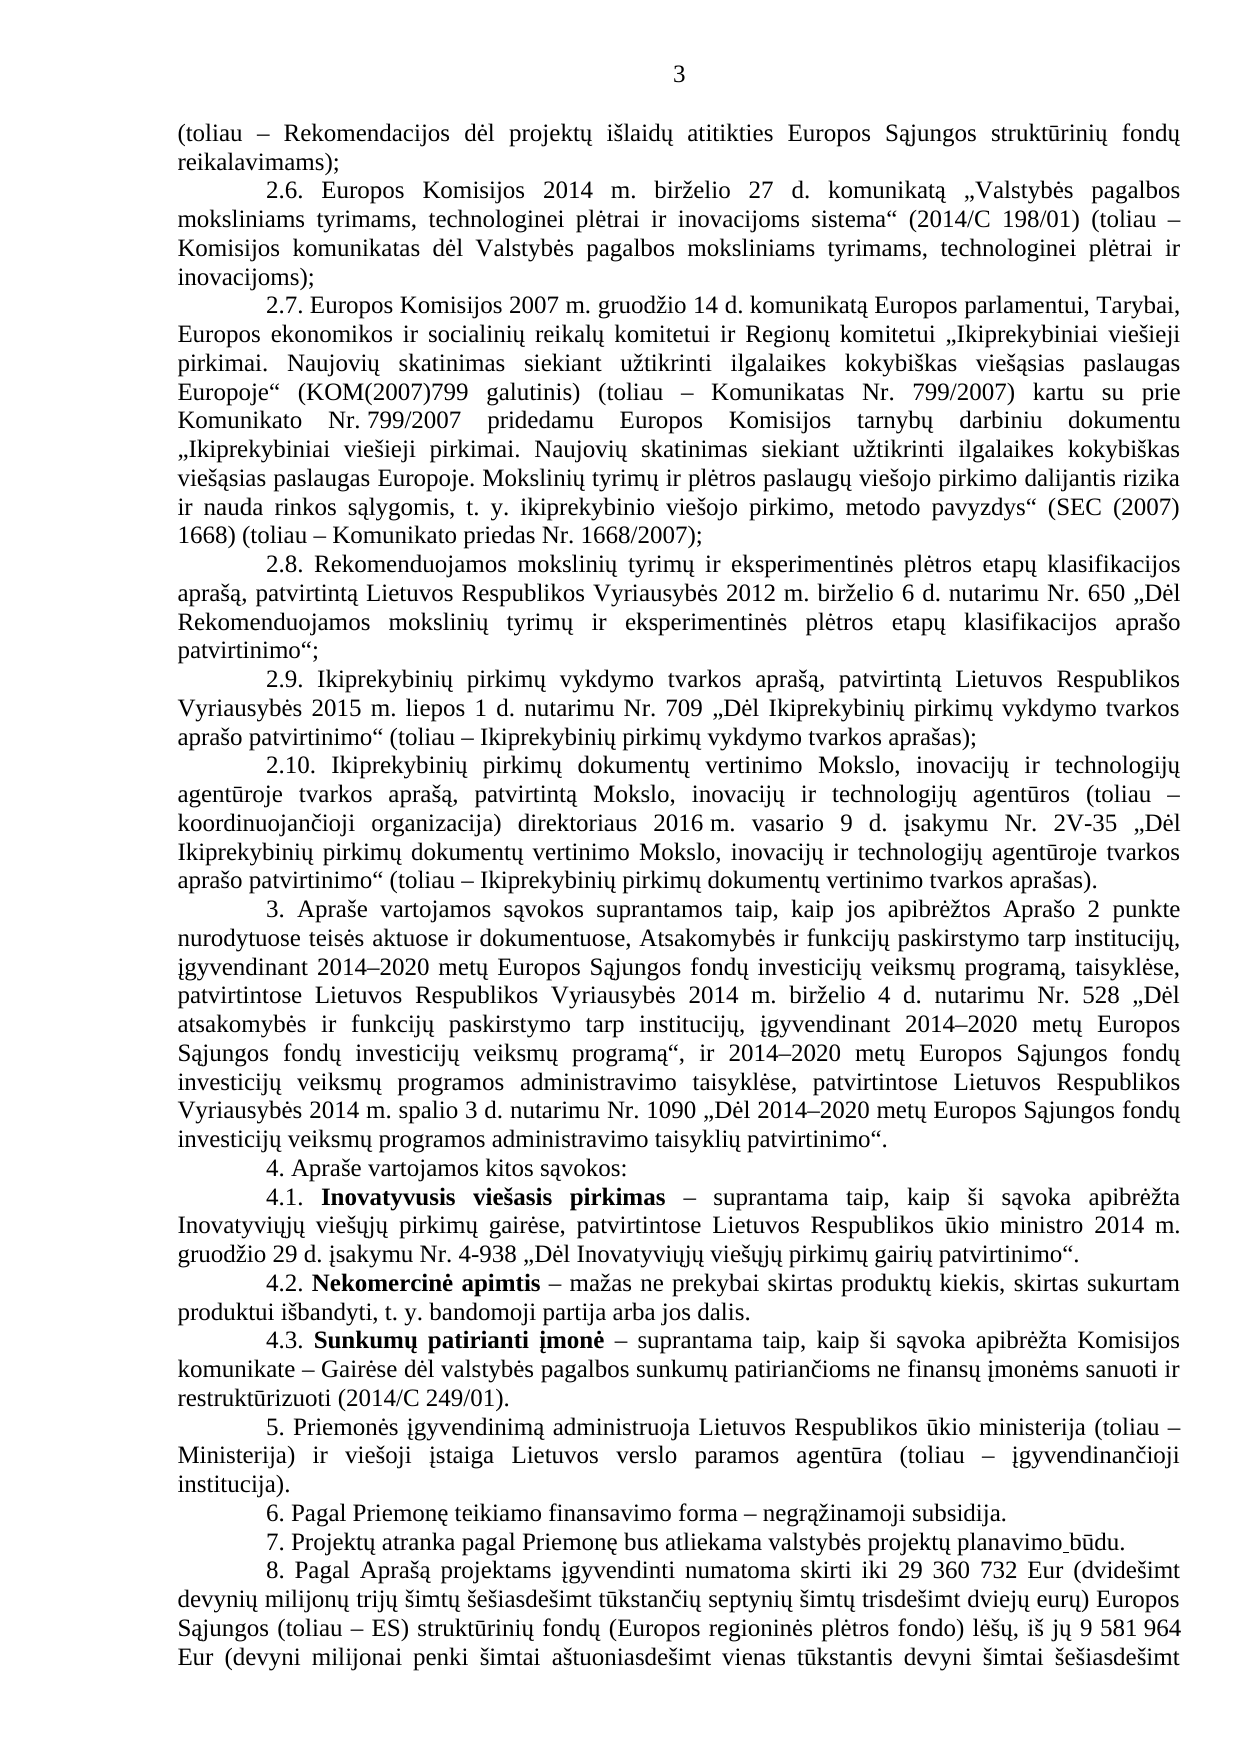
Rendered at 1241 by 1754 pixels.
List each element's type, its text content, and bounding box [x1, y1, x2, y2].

text 4.3. Sunkumų patirianti įmonė – suprantama taip, kaip ši sąvoka apibrėžta Komisijos komunikate – Gairėse dėl valstybės pagalbos sunkumų patiriančioms ne finansų įmonėms sanuoti ir restruktūrizuoti (2014/C 249/01). [177, 1326, 1181, 1412]
text 5. Priemonės įgyvendinimą administruoja Lietuvos Respublikos ūkio ministerija (toliau – Ministerija) ir viešoji įstaiga Lietuvos verslo paramos agentūra (toliau – įgyvendinančioji institucija). [177, 1412, 1181, 1498]
text 4. Apraše vartojamos kitos sąvokos: [177, 1153, 1181, 1182]
text 6. Pagal Priemonę teikiamo finansavimo forma – negrąžinamoji subsidija. [177, 1498, 1181, 1527]
text 2.8. Rekomenduojamos mokslinių tyrimų ir eksperimentinės plėtros etapų klasifikacijos aprašą, patvirtintą Lietuvos Respublikos Vyriausybės 2012 m. birželio 6 d. nutarimu Nr. 650 „Dėl Rekomenduojamos mokslinių tyrimų ir eksperimentinės plėtros etapų klasifikacijos aprašo patvirtinimo“; [177, 549, 1181, 664]
text 3. Apraše vartojamos sąvokos suprantamos taip, kaip jos apibrėžtos Aprašo 2 punkte nurodytuose teisės aktuose ir dokumentuose, Atsakomybės ir funkcijų paskirstymo tarp institucijų, įgyvendinant 2014–2020 metų Europos Sąjungos fondų investicijų veiksmų programą, taisyklėse, patvirtintose Lietuvos Respublikos Vyriausybės 2014 m. birželio 4 d. nutarimu Nr. 528 „Dėl atsakomybės ir funkcijų paskirstymo tarp institucijų, įgyvendinant 2014–2020 metų Europos Sąjungos fondų investicijų veiksmų programą“, ir 2014–2020 metų Europos Sąjungos fondų investicijų veiksmų programos administravimo taisyklėse, patvirtintose Lietuvos Respublikos Vyriausybės 2014 m. spalio 3 d. nutarimu Nr. 1090 „Dėl 2014–2020 metų Europos Sąjungos fondų investicijų veiksmų programos administravimo taisyklių patvirtinimo“. [177, 894, 1181, 1153]
text 2.6. Europos Komisijos 2014 m. birželio 27 d. komunikatą „Valstybės pagalbos moksliniams tyrimams, technologinei plėtrai ir inovacijoms sistema“ (2014/C 198/01) (toliau – Komisijos komunikatas dėl Valstybės pagalbos moksliniams tyrimams, technologinei plėtrai ir inovacijoms); [177, 176, 1181, 291]
text 7. Projektų atranka pagal Priemonę bus atliekama valstybės projektų planavimo būdu. [177, 1527, 1181, 1556]
text 2.9. Ikiprekybinių pirkimų vykdymo tvarkos aprašą, patvirtintą Lietuvos Respublikos Vyriausybės 2015 m. liepos 1 d. nutarimu Nr. 709 „Dėl Ikiprekybinių pirkimų vykdymo tvarkos aprašo patvirtinimo“ (toliau – Ikiprekybinių pirkimų vykdymo tvarkos aprašas); [177, 664, 1181, 751]
text 4.2. Nekomercinė apimtis – mažas ne prekybai skirtas produktų kiekis, skirtas sukurtam produktui išbandyti, t. y. bandomoji partija arba jos dalis. [177, 1268, 1181, 1326]
text (toliau – Rekomendacijos dėl projektų išlaidų atitikties Europos Sąjungos struktūrinių fondų reikalavimams); [177, 118, 1181, 176]
text 2.7. Europos Komisijos 2007 m. gruodžio 14 d. komunikatą Europos parlamentui, Tarybai, Europos ekonomikos ir socialinių reikalų komitetui ir Regionų komitetui „Ikiprekybiniai viešieji pirkimai. Naujovių skatinimas siekiant užtikrinti ilgalaikes kokybiškas viešąsias paslaugas Europoje“ (KOM(2007)799 galutinis) (toliau – Komunikatas Nr. 799/2007) kartu su prie Komunikato Nr. 799/2007 pridedamu Europos Komisijos tarnybų darbiniu dokumentu „Ikiprekybiniai viešieji pirkimai. Naujovių skatinimas siekiant užtikrinti ilgalaikes kokybiškas viešąsias paslaugas Europoje. Mokslinių tyrimų ir plėtros paslaugų viešojo pirkimo dalijantis rizika ir nauda rinkos sąlygomis, t. y. ikiprekybinio viešojo pirkimo, metodo pavyzdys“ (SEC (2007) 1668) (toliau – Komunikato priedas Nr. 1668/2007); [177, 291, 1181, 549]
text 4.1. Inovatyvusis viešasis pirkimas – suprantama taip, kaip ši sąvoka apibrėžta Inovatyviųjų viešųjų pirkimų gairėse, patvirtintose Lietuvos Respublikos ūkio ministro 2014 m. gruodžio 29 d. įsakymu Nr. 4-938 „Dėl Inovatyviųjų viešųjų pirkimų gairių patvirtinimo“. [177, 1182, 1181, 1268]
text 8. Pagal Aprašą projektams įgyvendinti numatoma skirti iki 29 360 732 Eur (dvidešimt devynių milijonų trijų šimtų šešiasdešimt tūkstančių septynių šimtų trisdešimt dviejų eurų) Europos Sąjungos (toliau – ES) struktūrinių fondų (Europos regioninės plėtros fondo) lėšų, iš jų 9 581 964 Eur (devyni milijonai penki šimtai aštuoniasdešimt vienas tūkstantis devyni šimtai šešiasdešimt [177, 1556, 1181, 1671]
text 2.10. Ikiprekybinių pirkimų dokumentų vertinimo Mokslo, inovacijų ir technologijų agentūroje tvarkos aprašą, patvirtintą Mokslo, inovacijų ir technologijų agentūros (toliau –koordinuojančioji organizacija) direktoriaus 2016 m. vasario 9 d. įsakymu Nr. 2V-35 „Dėl Ikiprekybinių pirkimų dokumentų vertinimo Mokslo, inovacijų ir technologijų agentūroje tvarkos aprašo patvirtinimo“ (toliau – Ikiprekybinių pirkimų dokumentų vertinimo tvarkos aprašas). [177, 751, 1181, 894]
